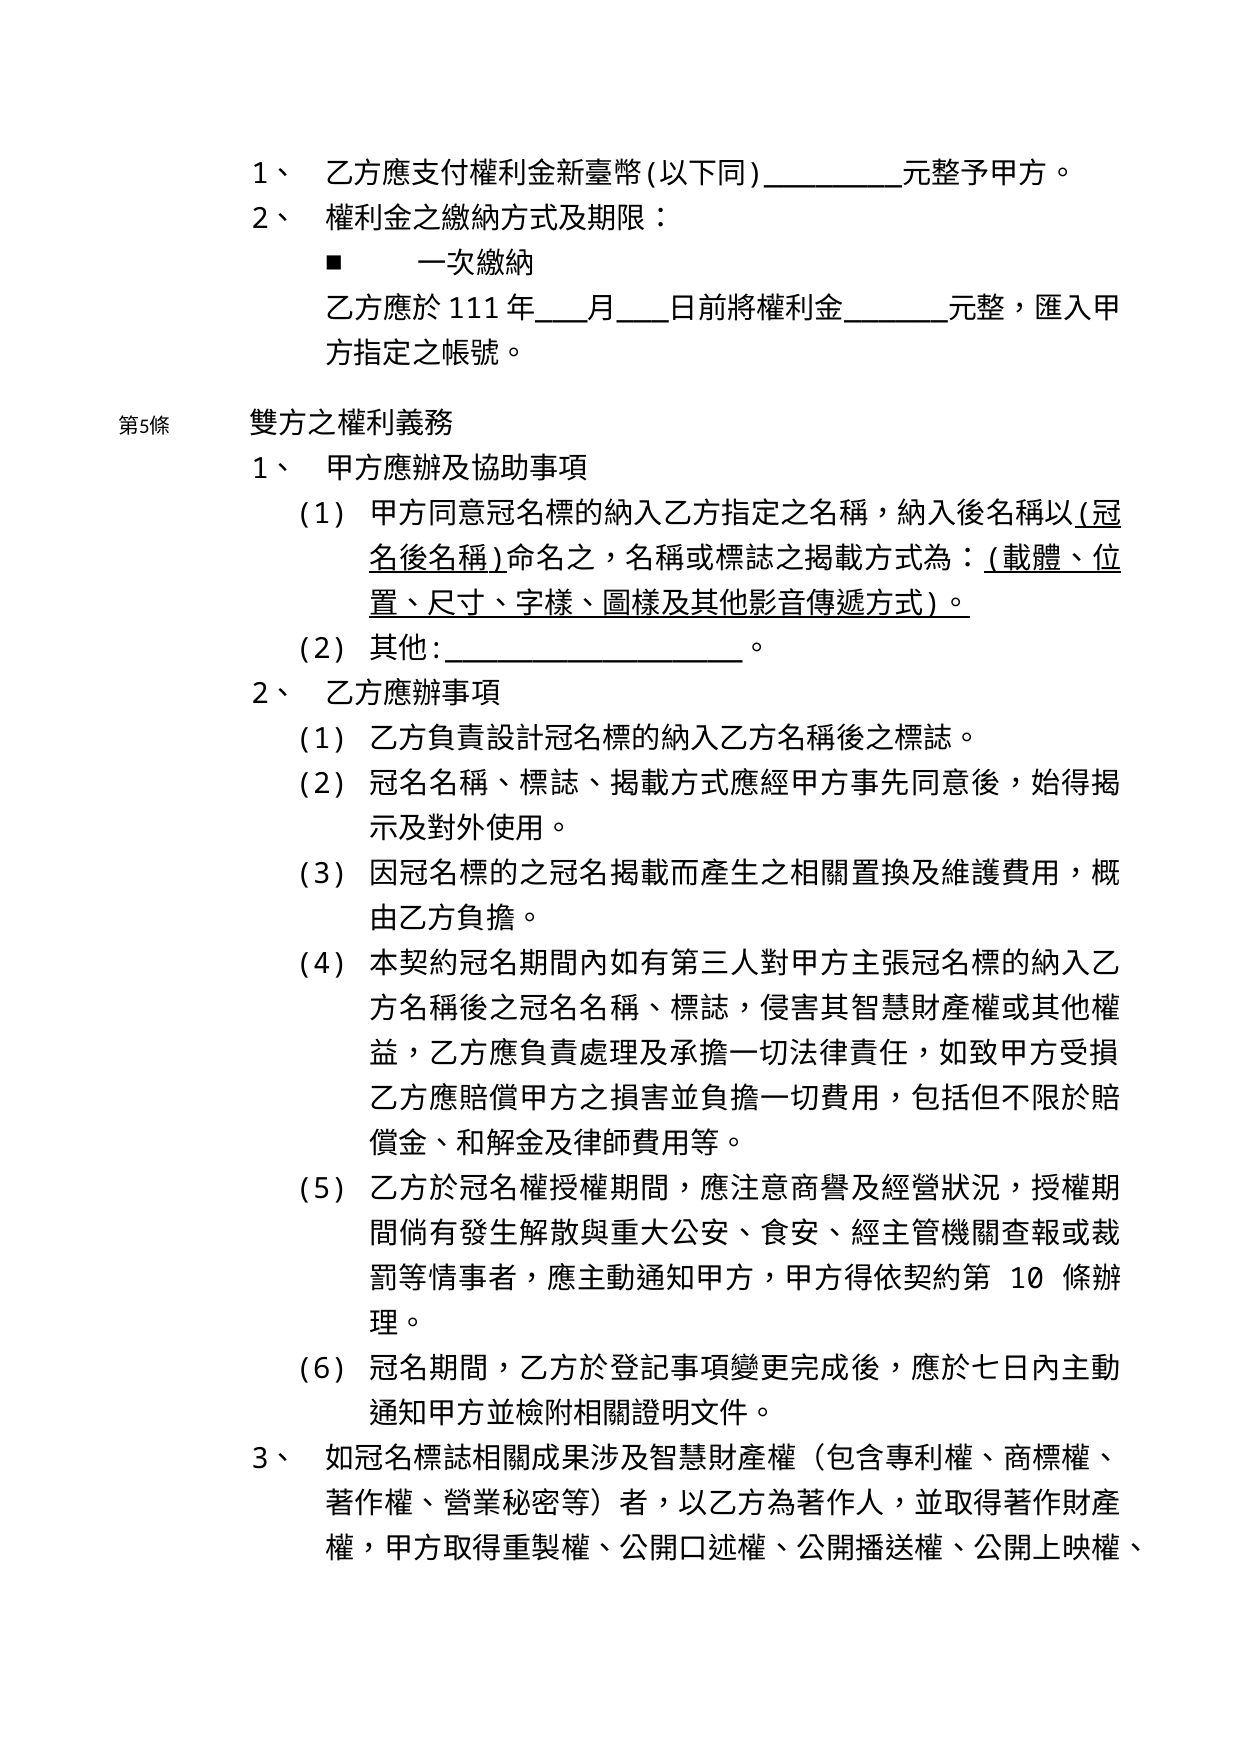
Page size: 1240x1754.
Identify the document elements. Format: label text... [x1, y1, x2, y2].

list 乙方應辦事項 [251, 668, 1121, 713]
list 乙方負責設計冠名標的納入乙方名稱後之標誌。 [295, 713, 1121, 758]
list 因冠名標的之冠名揭載而產生之相關置換及維護費用，概由乙方負擔。 [295, 848, 1121, 938]
list 本契約冠名期間內如有第三人對甲方主張冠名標的納入乙方名稱後之冠名名稱、標誌，侵害其智慧財產權或其他權益，乙方應負責處理及承擔一切法律責任，如致甲方受損，乙方應賠償甲方之損害並負擔一切費用，包括但不限於賠償金、和解金及律師費用等。 [295, 938, 1121, 1163]
list 如冠名標誌相關成果涉及智慧財產權（包含專利權、商標權、著作權、營業秘密等）者，以乙方為著作人，並取得著作財產權，甲方取得重製權、公開口述權、公開播送權、公開上映權、公開演出權、公開傳輸權、公開展示權、改作權、編輯權及出租權等十項著作財產權之授權，並享有不限時間、地域、次數、方式、非專屬、無償利用、並得再轉授權第三人利用之權利，且乙方不得撤銷上開授權。乙方承諾對甲方及其再授權利用之第三人不行使著作人格權。 [251, 1433, 1121, 1568]
list 雙方之權利義務 [118, 398, 1121, 443]
list 乙方應支付權利金新臺幣(以下同)________元整予甲方。 [251, 148, 1121, 193]
list 其他:_________________。 [295, 623, 1121, 668]
list 冠名期間，乙方於登記事項變更完成後，應於七日內主動通知甲方並檢附相關證明文件。 [295, 1343, 1121, 1433]
list 冠名名稱、標誌、揭載方式應經甲方事先同意後，始得揭示及對外使用。 [295, 758, 1121, 848]
list 權利金之繳納方式及期限： [251, 193, 1121, 238]
text 乙方應於111年___月___日前將權利金______元整，匯入甲方指定之帳號。 [325, 283, 1121, 373]
list 乙方於冠名權授權期間，應注意商譽及經營狀況，授權期間倘有發生解散與重大公安、食安、經主管機關查報或裁罰等情事者，應主動通知甲方，甲方得依契約第 10 條辦理。 [295, 1163, 1121, 1343]
list 一次繳納 [325, 238, 1121, 283]
list 甲方應辦及協助事項 [251, 443, 1121, 488]
list 甲方同意冠名標的納入乙方指定之名稱，納入後名稱以(冠名後名稱)命名之，名稱或標誌之揭載方式為：(載體、位置、尺寸、字樣、圖樣及其他影音傳遞方式)。 [295, 488, 1121, 623]
